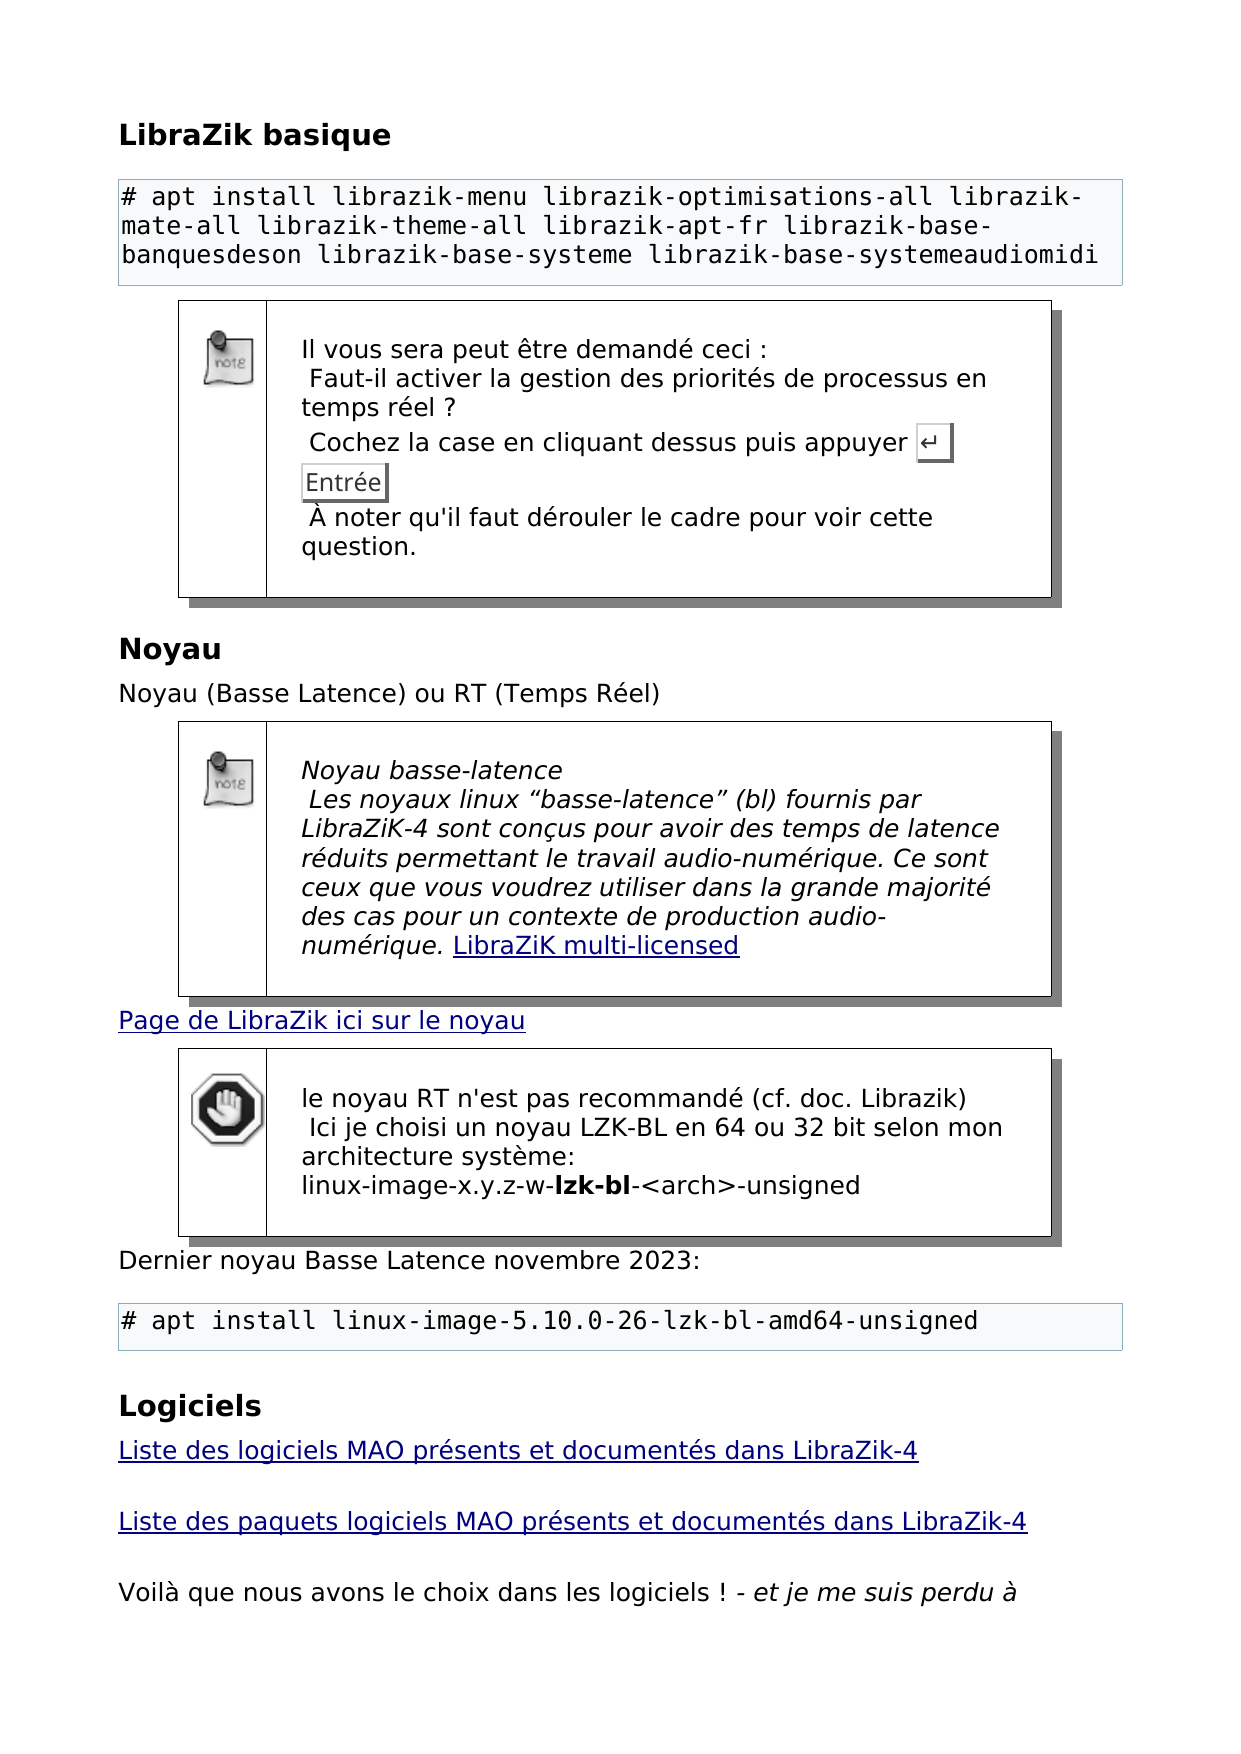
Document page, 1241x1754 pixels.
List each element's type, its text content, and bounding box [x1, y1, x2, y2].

text Page de LibraZik ici sur le noyau [118, 1007, 1122, 1036]
table_header Il vous sera peut être demandé ceci : Faut-il activer la gestion des priorités de processus en temps réel ? Cochez la case en cliquant dessus puis appuyer ↵ Entrée À noter qu'il faut dérouler le cadre pour voir cette question. [267, 301, 1051, 597]
text Noyau (Basse Latence) ou RT (Temps Réel) [118, 679, 1122, 708]
subtitle Logiciels [118, 1390, 1122, 1424]
table_header # apt install linux-image-5.10.0-26-lzk-bl-amd64-unsigned [119, 1304, 1122, 1350]
table_header [179, 1049, 266, 1236]
text Liste des logiciels MAO présents et documentés dans LibraZik-4 [118, 1436, 1122, 1494]
table_header [179, 722, 266, 996]
subtitle LibraZik basique [118, 118, 1122, 152]
picture [190, 1072, 266, 1147]
picture [190, 323, 266, 399]
subtitle Noyau [118, 633, 1122, 667]
text Liste des paquets logiciels MAO présents et documentés dans LibraZik-4 [118, 1507, 1122, 1565]
picture [190, 744, 266, 820]
table_header Noyau basse-latence Les noyaux linux “basse-latence” (bl) fournis par LibraZiK-4 sont conçus pour avoir des temps de latence réduits permettant le travail audio-numérique. Ce sont ceux que vous voudrez utiliser dans la grande majorité des cas pour un contexte de production audio-numérique. LibraZiK multi-licensed [267, 722, 1051, 996]
table_header le noyau RT n'est pas recommandé (cf. doc. Librazik) Ici je choisi un noyau LZK-BL en 64 ou 32 bit selon mon architecture système: linux-image-x.y.z-w-lzk-bl-<arch>-unsigned [267, 1049, 1051, 1236]
text Voilà que nous avons le choix dans les logiciels ! - et je me suis perdu à [118, 1578, 1122, 1607]
table_header # apt install librazik-menu librazik-optimisations-all librazik-mate-all librazik-theme-all librazik-apt-fr librazik-base-banquesdeson librazik-base-systeme librazik-base-systemeaudiomidi [119, 180, 1122, 284]
table_header [179, 301, 266, 597]
text Dernier noyau Basse Latence novembre 2023: [118, 1247, 1122, 1276]
